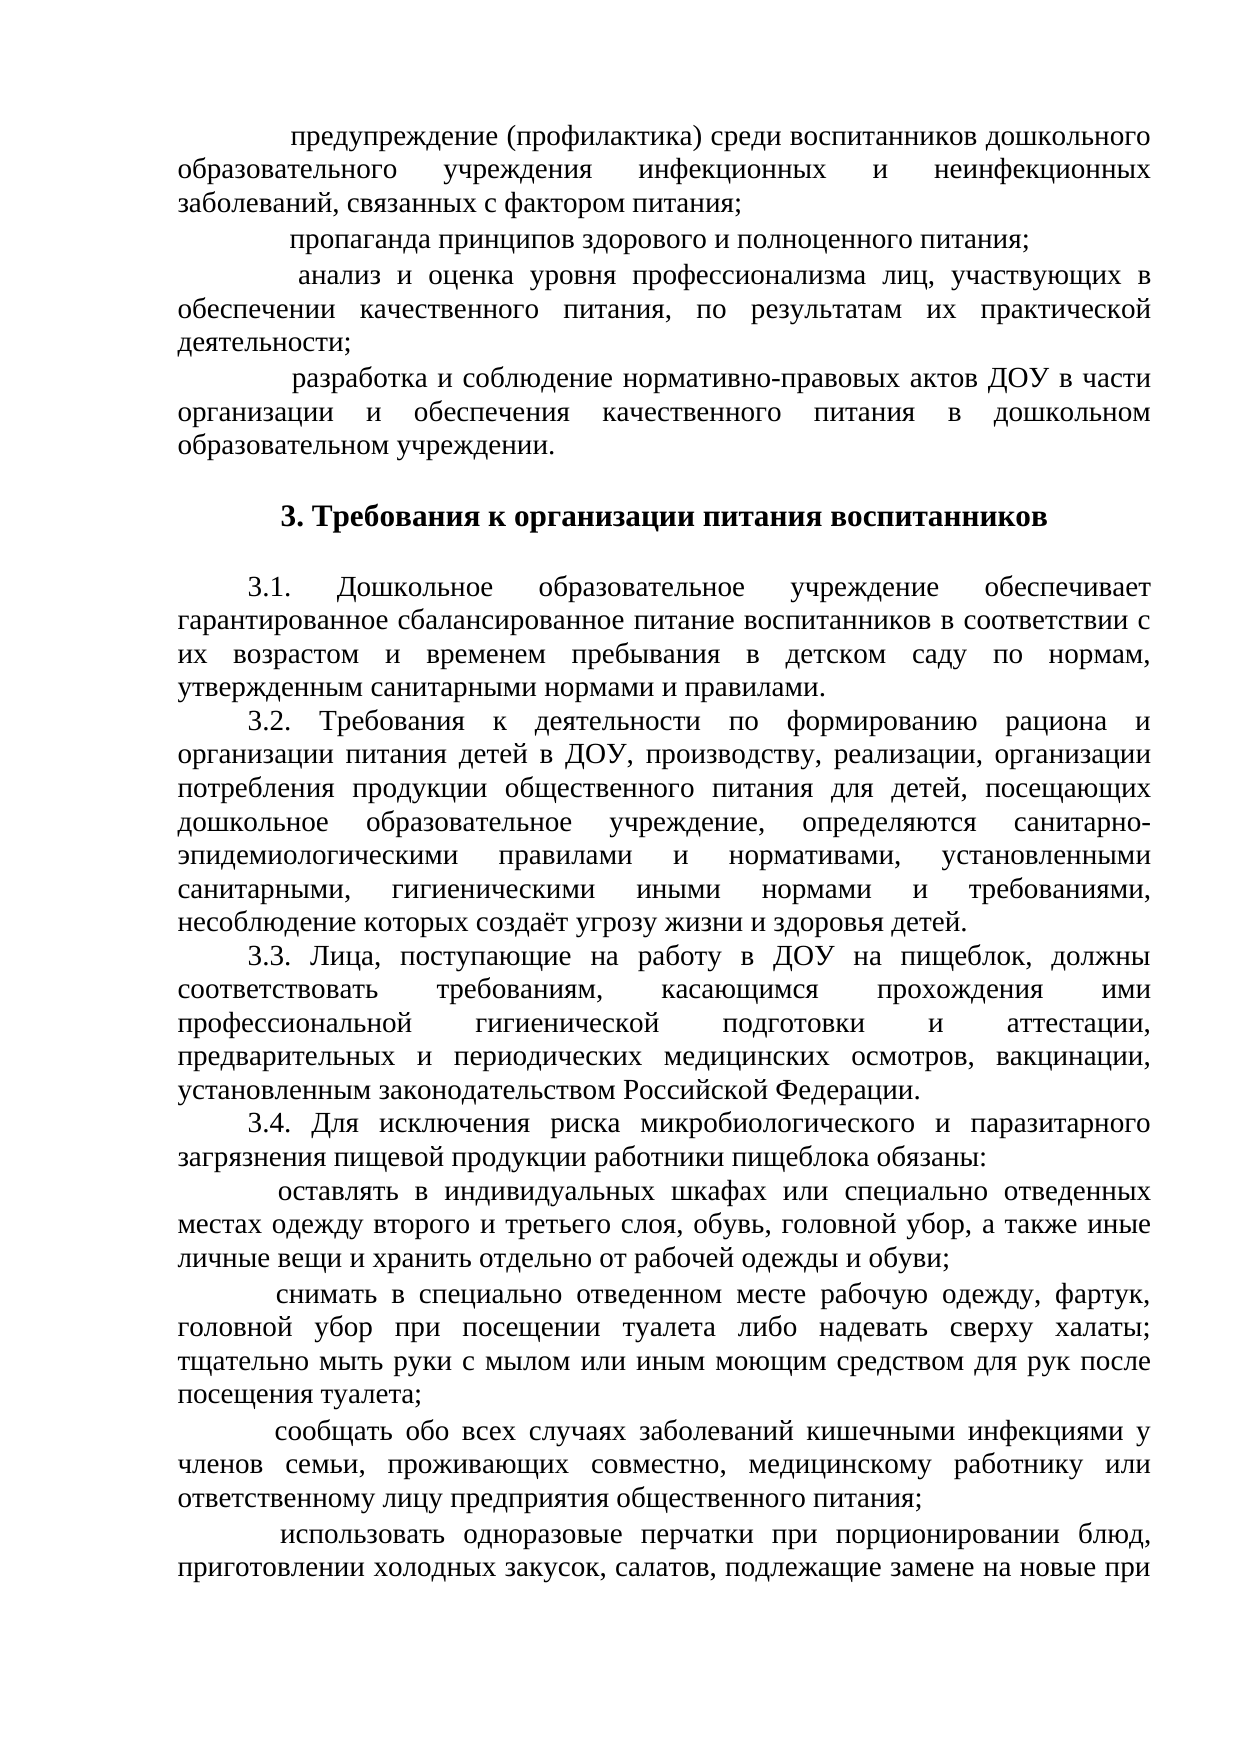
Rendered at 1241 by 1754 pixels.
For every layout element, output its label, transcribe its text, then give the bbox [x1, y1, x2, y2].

text 3. Требования к организации питания воспитанников [177, 497, 1152, 533]
text  сообщать обо всех случаях заболеваний кишечными инфекциями у членов семьи, проживающих совместно, медицинскому работнику или ответственному лицу предприятия общественного питания; [177, 1413, 1152, 1513]
text  разработка и соблюдение нормативно-правовых актов ДОУ в части организации и обеспечения качественного питания в дошкольном образовательном учреждении. [177, 360, 1152, 461]
text  пропаганда принципов здорового и полноценного питания; [177, 221, 1152, 255]
text  оставлять в индивидуальных шкафах или специально отведенных местах одежду второго и третьего слоя, обувь, головной убор, а также иные личные вещи и хранить отдельно от рабочей одежды и обуви; [177, 1173, 1152, 1273]
text 3.1. Дошкольное образовательное учреждение обеспечивает гарантированное сбалансированное питание воспитанников в соответствии с их возрастом и временем пребывания в детском саду по нормам, утвержденным санитарными нормами и правилами. [177, 569, 1152, 703]
text 3.3. Лица, поступающие на работу в ДОУ на пищеблок, должны соответствовать требованиям, касающимся прохождения ими профессиональной гигиенической подготовки и аттестации, предварительных и периодических медицинских осмотров, вакцинации, установленным законодательством Российской Федерации. [177, 938, 1152, 1106]
text 3.4. Для исключения риска микробиологического и паразитарного загрязнения пищевой продукции работники пищеблока обязаны: [177, 1106, 1152, 1173]
text  использовать одноразовые перчатки при порционировании блюд, приготовлении холодных закусок, салатов, подлежащие замене на новые при [177, 1516, 1152, 1583]
text  анализ и оценка уровня профессионализма лиц, участвующих в обеспечении качественного питания, по результатам их практической деятельности; [177, 257, 1152, 358]
text 3.2. Требования к деятельности по формированию рациона и организации питания детей в ДОУ, производству, реализации, организации потребления продукции общественного питания для детей, посещающих дошкольное образовательное учреждение, определяются санитарно-эпидемиологическими правилами и нормативами, установленными санитарными, гигиеническими иными нормами и требованиями, несоблюдение которых создаёт угрозу жизни и здоровья детей. [177, 703, 1152, 938]
text  предупреждение (профилактика) среди воспитанников дошкольного образовательного учреждения инфекционных и неинфекционных заболеваний, связанных с фактором питания; [177, 118, 1152, 219]
text  снимать в специально отведенном месте рабочую одежду, фартук, головной убор при посещении туалета либо надевать сверху халаты; тщательно мыть руки с мылом или иным моющим средством для рук после посещения туалета; [177, 1276, 1152, 1410]
